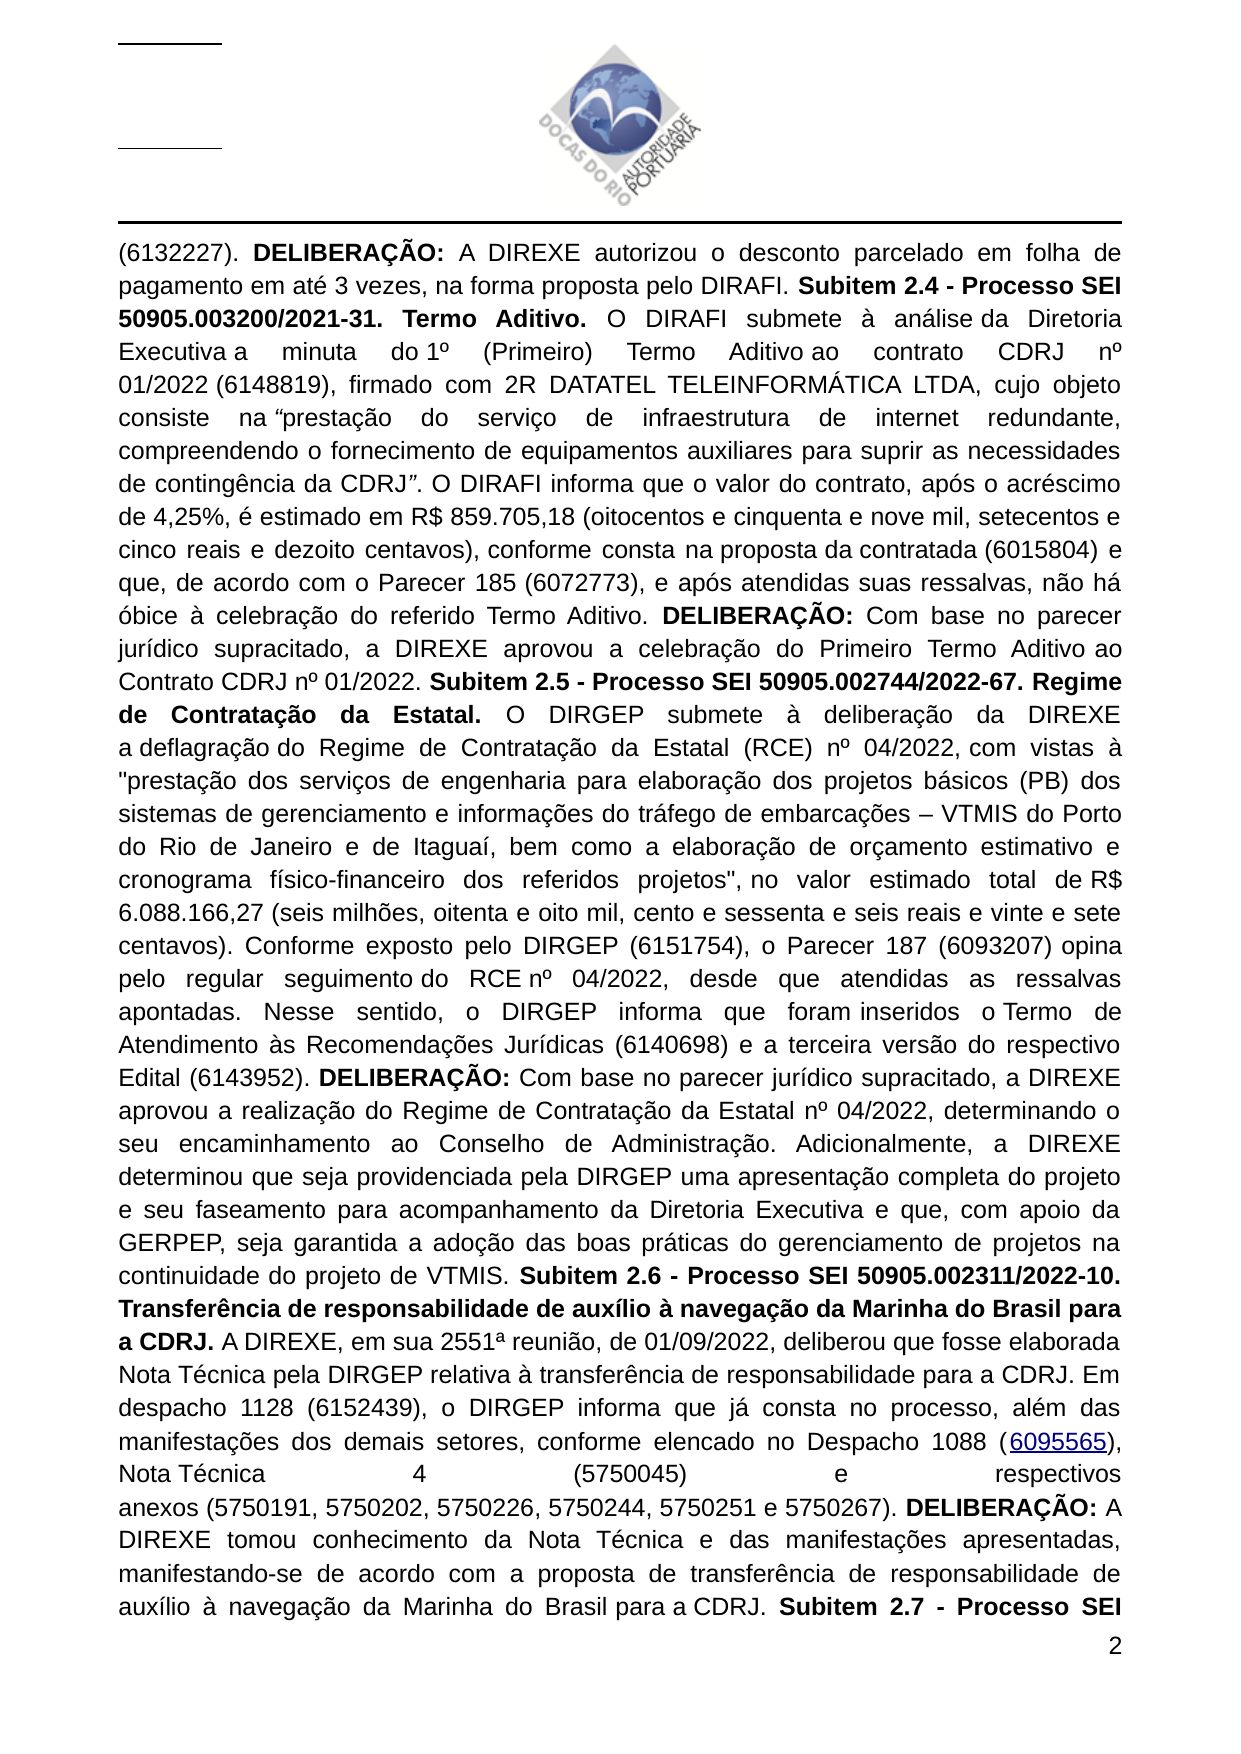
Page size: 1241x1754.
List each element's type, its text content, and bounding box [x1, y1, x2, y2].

text (6132227). DELIBERAÇÃO: A DIREXE autorizou o desconto parcelado em folha de pagamento em até 3 vezes, na forma proposta pelo DIRAFI. Subitem 2.4 - Processo SEI 50905.003200/2021-31. Termo Aditivo. O DIRAFI submete à análise da Diretoria Executiva a minuta do 1º (Primeiro) Termo Aditivo ao contrato CDRJ nº 01/2022 (6148819), firmado com 2R DATATEL TELEINFORMÁTICA LTDA, cujo objeto consiste na “prestação do serviço de infraestrutura de internet redundante, compreendendo o fornecimento de equipamentos auxiliares para suprir as necessidades de contingência da CDRJ”. O DIRAFI informa que o valor do contrato, após o acréscimo de 4,25%, é estimado em R$ 859.705,18 (oitocentos e cinquenta e nove mil, setecentos e cinco reais e dezoito centavos), conforme consta na proposta da contratada (6015804) e que, de acordo com o Parecer 185 (6072773), e após atendidas suas ressalvas, não há óbice à celebração do referido Termo Aditivo. DELIBERAÇÃO: Com base no parecer jurídico supracitado, a DIREXE aprovou a celebração do Primeiro Termo Aditivo ao Contrato CDRJ nº 01/2022. Subitem 2.5 - Processo SEI 50905.002744/2022-67. Regime de Contratação da Estatal. O DIRGEP submete à deliberação da DIREXE a deflagração do Regime de Contratação da Estatal (RCE) nº 04/2022, com vistas à "prestação dos serviços de engenharia para elaboração dos projetos básicos (PB) dos sistemas de gerenciamento e informações do tráfego de embarcações – VTMIS do Porto do Rio de Janeiro e de Itaguaí, bem como a elaboração de orçamento estimativo e cronograma físico-financeiro dos referidos projetos", no valor estimado total de R$ 6.088.166,27 (seis milhões, oitenta e oito mil, cento e sessenta e seis reais e vinte e sete centavos). Conforme exposto pelo DIRGEP (6151754), o Parecer 187 (6093207) opina pelo regular seguimento do RCE nº 04/2022, desde que atendidas as ressalvas apontadas. Nesse sentido, o DIRGEP informa que foram inseridos o Termo de Atendimento às Recomendações Jurídicas (6140698) e a terceira versão do respectivo Edital (6143952). DELIBERAÇÃO: Com base no parecer jurídico supracitado, a DIREXE aprovou a realização do Regime de Contratação da Estatal nº 04/2022, determinando o seu encaminhamento ao Conselho de Administração. Adicionalmente, a DIREXE determinou que seja providenciada pela DIRGEP uma apresentação completa do projeto e seu faseamento para acompanhamento da Diretoria Executiva e que, com apoio da GERPEP, seja garantida a adoção das boas práticas do gerenciamento de projetos na continuidade do projeto de VTMIS. Subitem 2.6 - Processo SEI 50905.002311/2022-10. Transferência de responsabilidade de auxílio à navegação da Marinha do Brasil para a CDRJ. A DIREXE, em sua 2551ª reunião, de 01/09/2022, deliberou que fosse elaborada Nota Técnica pela DIRGEP relativa à transferência de responsabilidade para a CDRJ. Em despacho 1128 (6152439), o DIRGEP informa que já consta no processo, além das manifestações dos demais setores, conforme elencado no Despacho 1088 (6095565), Nota Técnica 4 (5750045) e respectivos anexos (5750191, 5750202, 5750226, 5750244, 5750251 e 5750267). DELIBERAÇÃO: A DIREXE tomou conhecimento da Nota Técnica e das manifestações apresentadas, manifestando-se de acordo com a proposta de transferência de responsabilidade de auxílio à navegação da Marinha do Brasil para a CDRJ. Subitem 2.7 - Processo SEI [118, 238, 1122, 1620]
